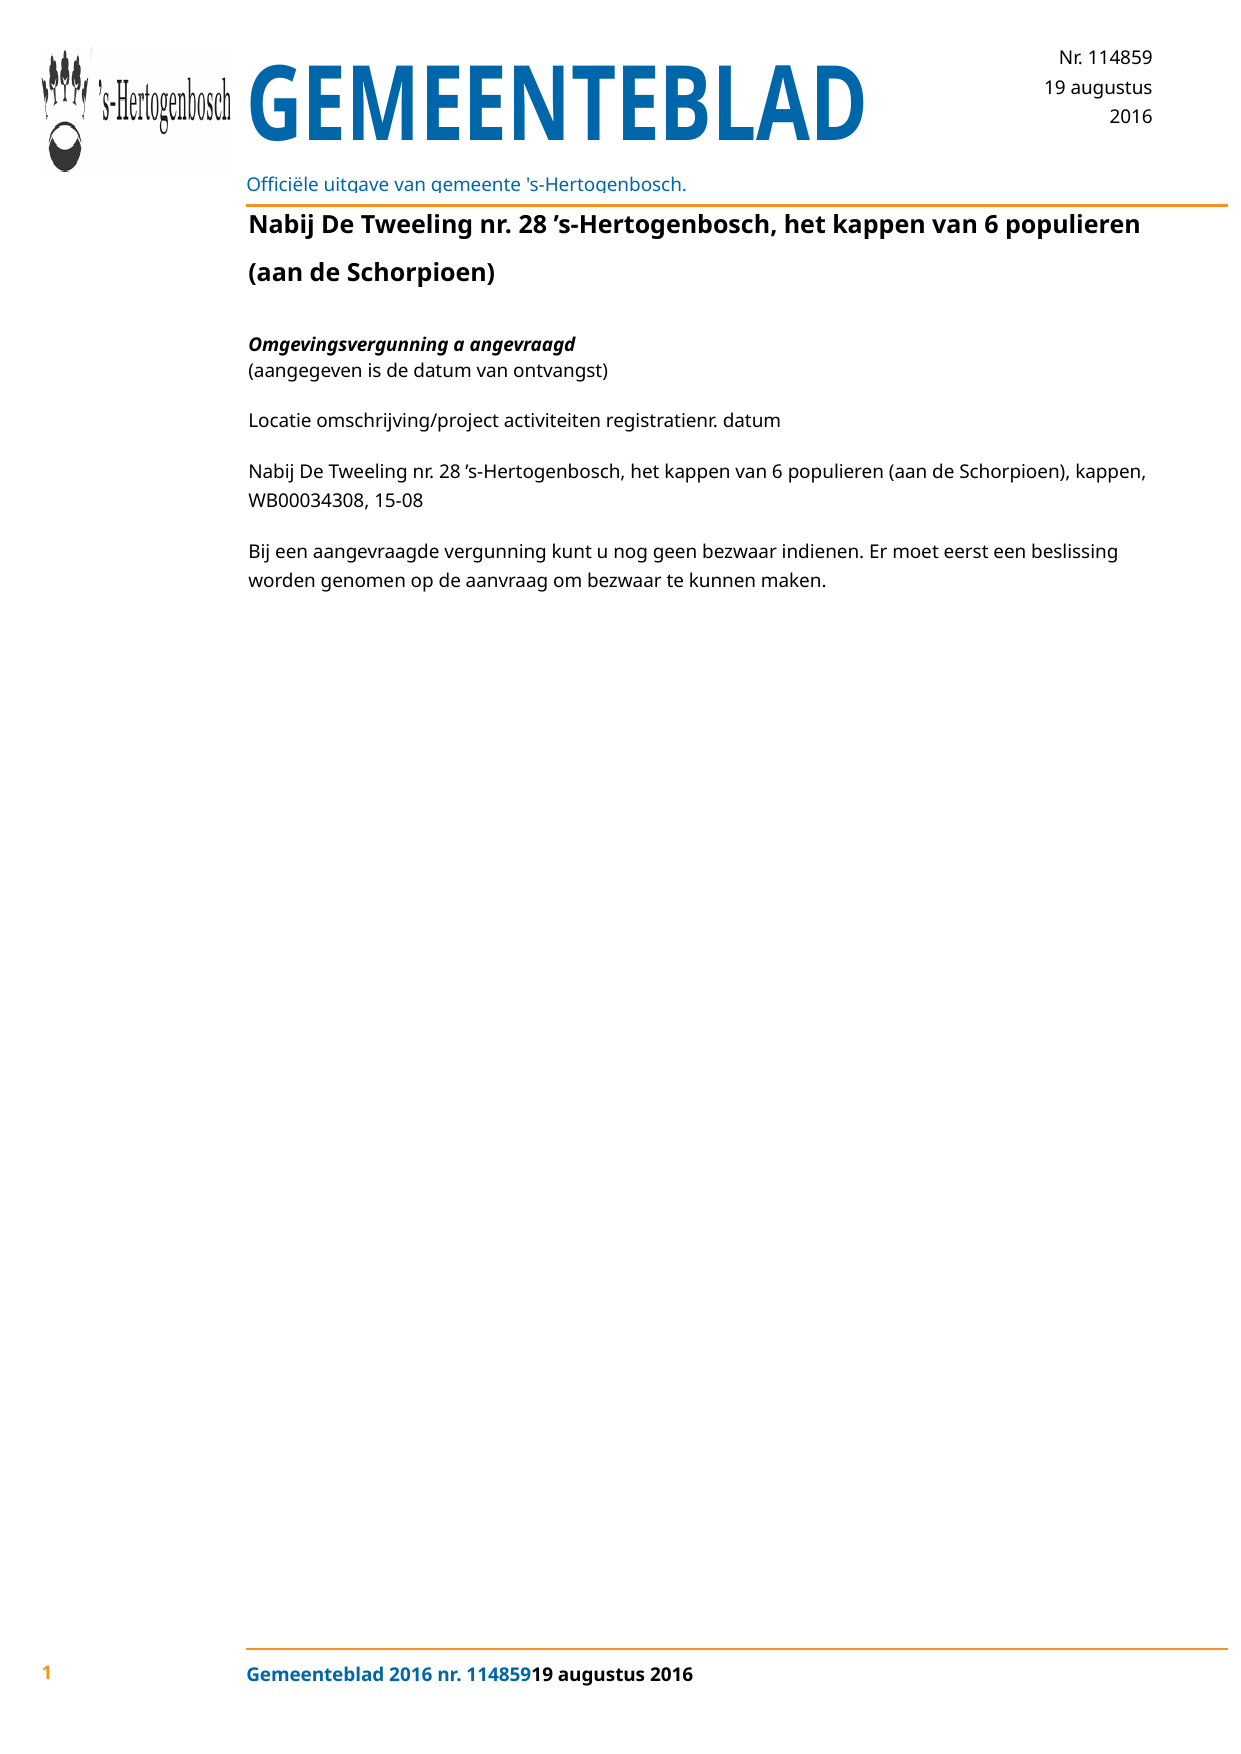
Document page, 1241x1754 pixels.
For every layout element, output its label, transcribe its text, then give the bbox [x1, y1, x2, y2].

text Bij een aangevraagde vergunning kunt u nog geen bezwaar indienen. Er moet eerst een beslissing worden genomen op de aanvraag om bezwaar te kunnen maken. [248, 538, 1152, 593]
picture [41, 47, 231, 172]
text Locatie omschrijving/project activiteiten registratienr. datum [248, 408, 1152, 433]
text (aangegeven is de datum van ontvangst) [248, 357, 1152, 383]
text Nabij De Tweeling nr. 28 ’s-Hertogenbosch, het kappen van 6 populieren (aan de Schorpioen) [248, 207, 1152, 288]
text Nabij De Tweeling nr. 28 ’s-Hertogenbosch, het kappen van 6 populieren (aan de Schorpioen), kappen, WB00034308, 15-08 [248, 458, 1152, 513]
text Omgevingsvergunning a angevraagd [248, 331, 1152, 357]
